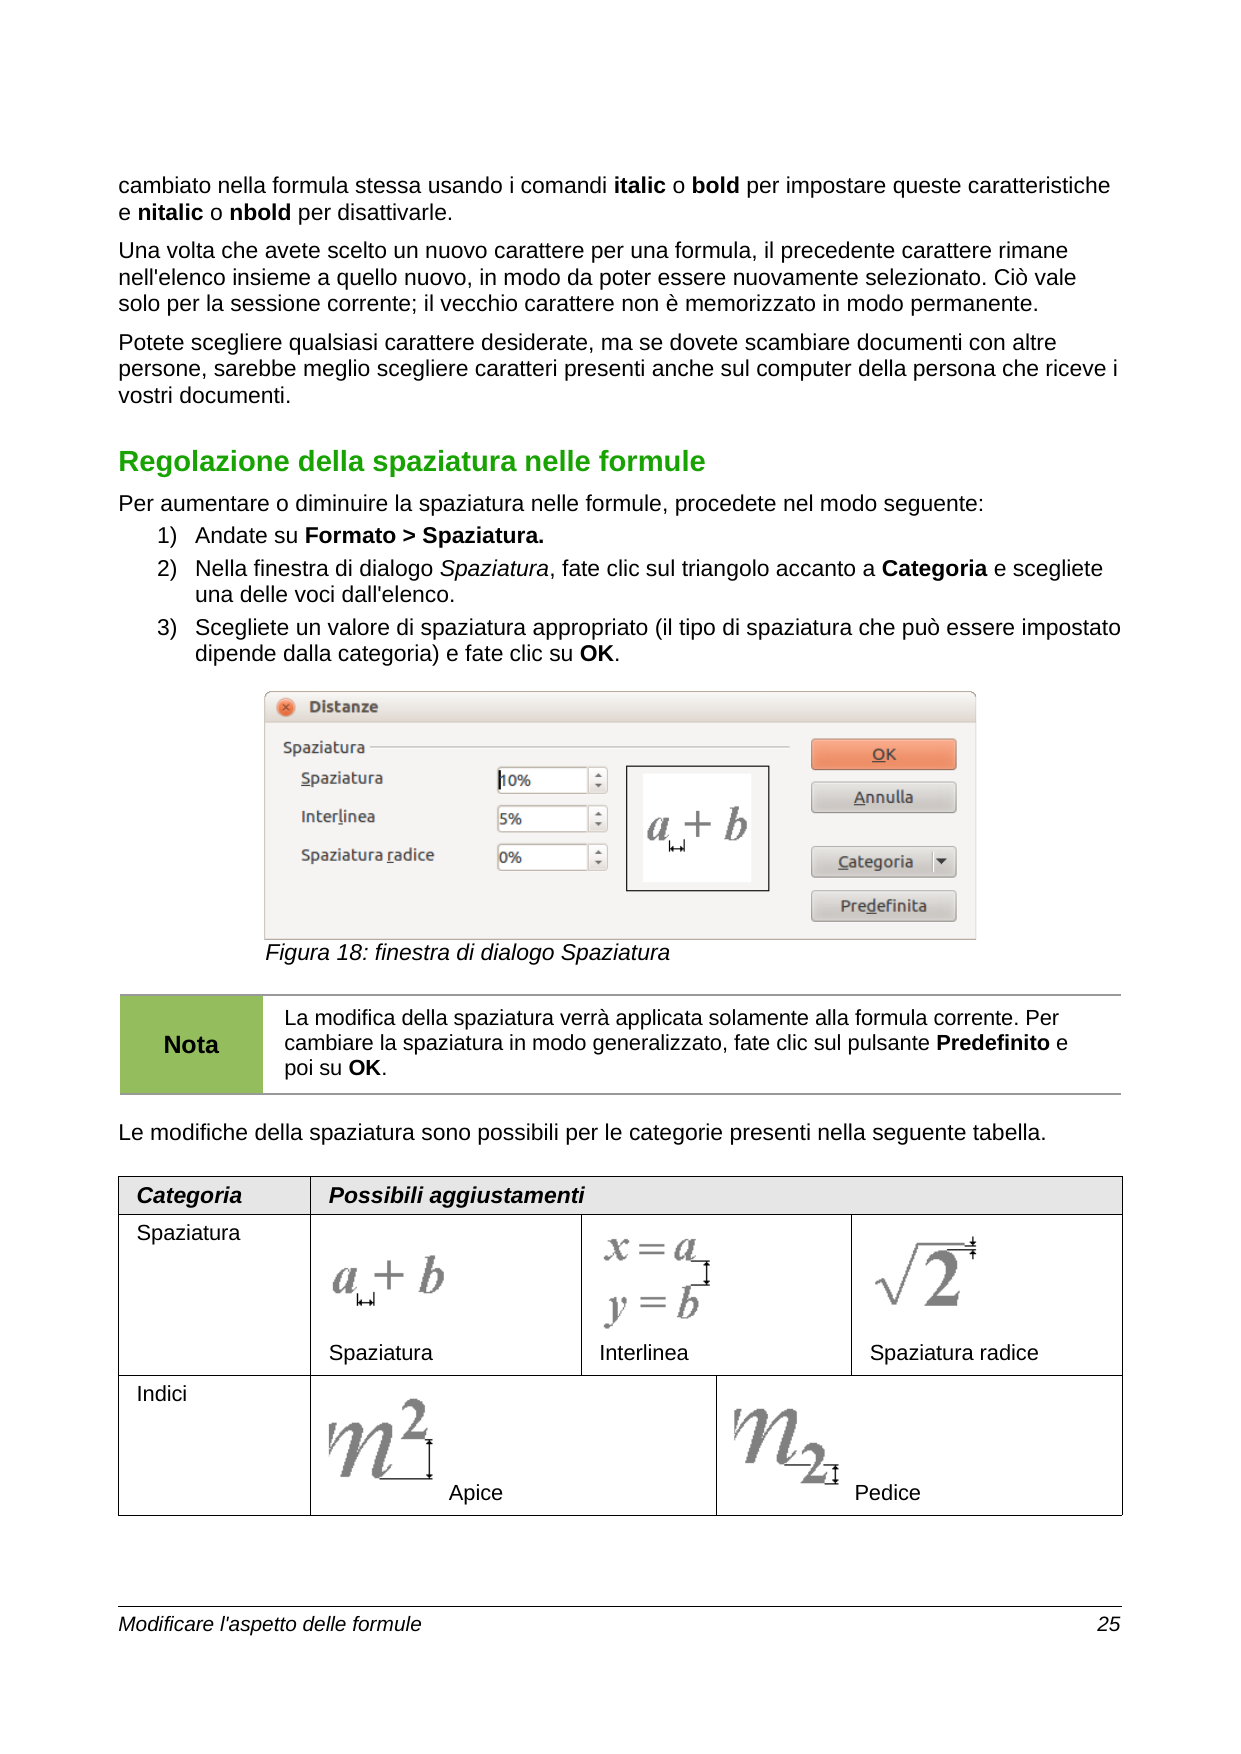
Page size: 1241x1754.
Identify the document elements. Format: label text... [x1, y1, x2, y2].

picture [264, 691, 977, 940]
picture [328, 1380, 449, 1501]
table_header Nota [120, 996, 263, 1093]
list Per aumentare o diminuire la spaziatura nelle formule, procedete nel modo seguente: [118, 489, 1122, 516]
table_header La modifica della spaziatura verrà applicata solamente alla formula corrente. Per cambiare la spaziatura in modo generalizzato, fate clic sul pulsante Predefinito e poi su OK. [263, 996, 1121, 1093]
table_cell Spaziatura radice [852, 1215, 1122, 1375]
picture [328, 1219, 449, 1340]
subtitle Regolazione della spaziatura nelle formule [118, 444, 1122, 477]
text Una volta che avete scelto un nuovo carattere per una formula, il precedente carattere rimane nell'elenco insieme a quello nuovo, in modo da poter essere nuovamente selezionato. Ciò vale solo per la sessione corrente; il vecchio carattere non è memorizzato in modo permanente. [118, 237, 1122, 317]
list Nella finestra di dialogo Spaziatura, fate clic sul triangolo accanto a Categoria e scegliete una delle voci dall'elenco. [177, 555, 1122, 608]
table_cell Spaziatura [119, 1215, 310, 1375]
table_header Indici [119, 1376, 310, 1515]
table_header Pedice [717, 1376, 1122, 1515]
table_header Apice [311, 1376, 716, 1515]
text Potete scegliere qualsiasi carattere desiderate, ma se dovete scambiare documenti con altre persone, sarebbe meglio scegliere caratteri presenti anche sul computer della persona che riceve i vostri documenti. [118, 329, 1122, 408]
table_cell Spaziatura [311, 1215, 581, 1375]
text Le modifiche della spaziatura sono possibili per le categorie presenti nella seguente tabella. [118, 1119, 1122, 1146]
picture [869, 1219, 990, 1340]
list Scegliete un valore di spaziatura appropriato (il tipo di spaziatura che può essere impostato dipende dalla categoria) e fate clic su OK. [177, 614, 1122, 667]
text cambiato nella formula stessa usando i comandi italic o bold per impostare queste caratteristiche e nitalic o nbold per disattivarle. [118, 172, 1122, 225]
list Andate su Formato > Spaziatura. [177, 522, 1122, 549]
table_header Possibili aggiustamenti [311, 1177, 1122, 1214]
table_cell Interlinea [582, 1215, 851, 1375]
picture [734, 1380, 855, 1501]
text Figura 18: finestra di dialogo Spaziatura [265, 940, 975, 966]
table_header Categoria [119, 1177, 310, 1214]
picture [599, 1219, 719, 1340]
